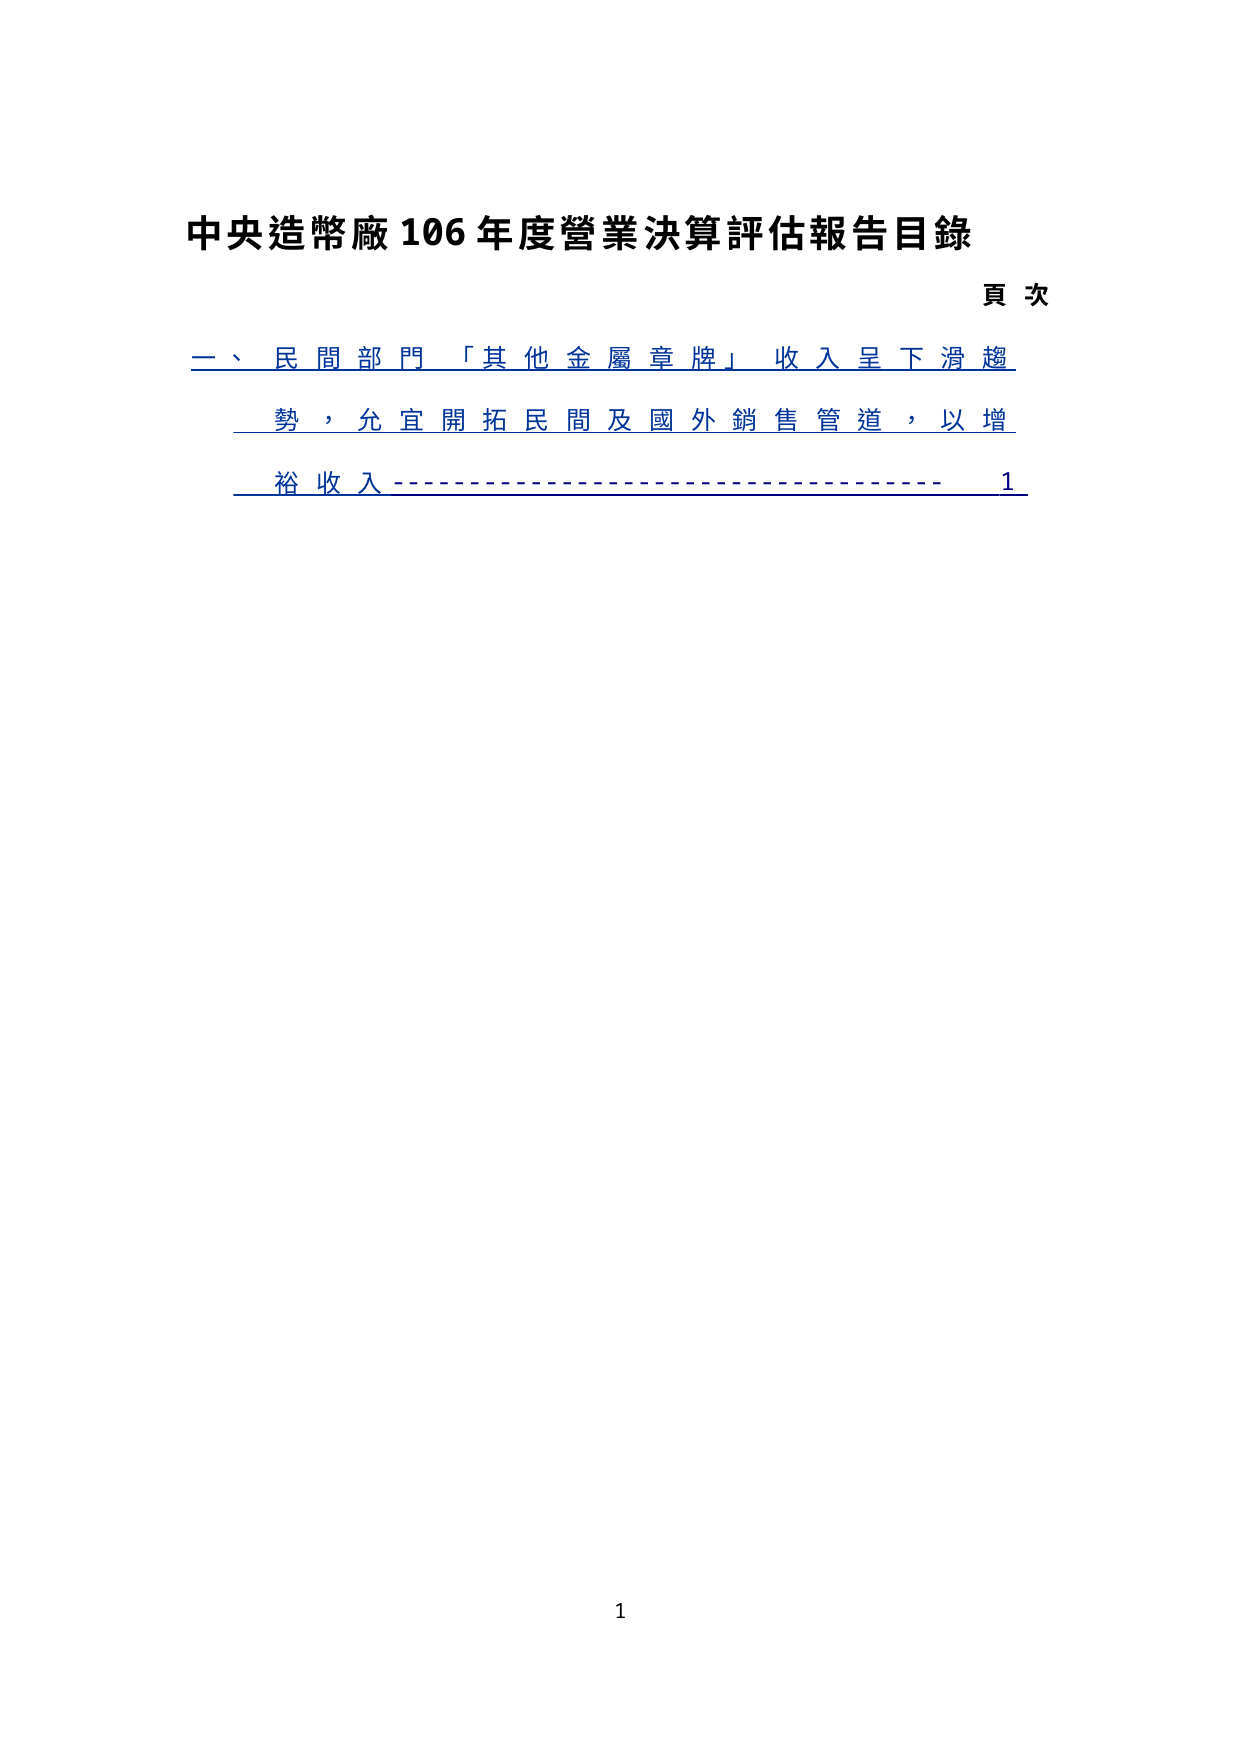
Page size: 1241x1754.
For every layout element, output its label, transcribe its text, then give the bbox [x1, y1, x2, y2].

text 一、民間部門「其他金屬章牌」收入呈下滑趨勢，允宜開拓民間及國外銷售管道，以增裕收入 1 [183, 314, 1028, 502]
text 中央造幣廠106年度營業決算評估報告目錄 [183, 189, 1058, 252]
text 頁次 [183, 252, 1058, 314]
